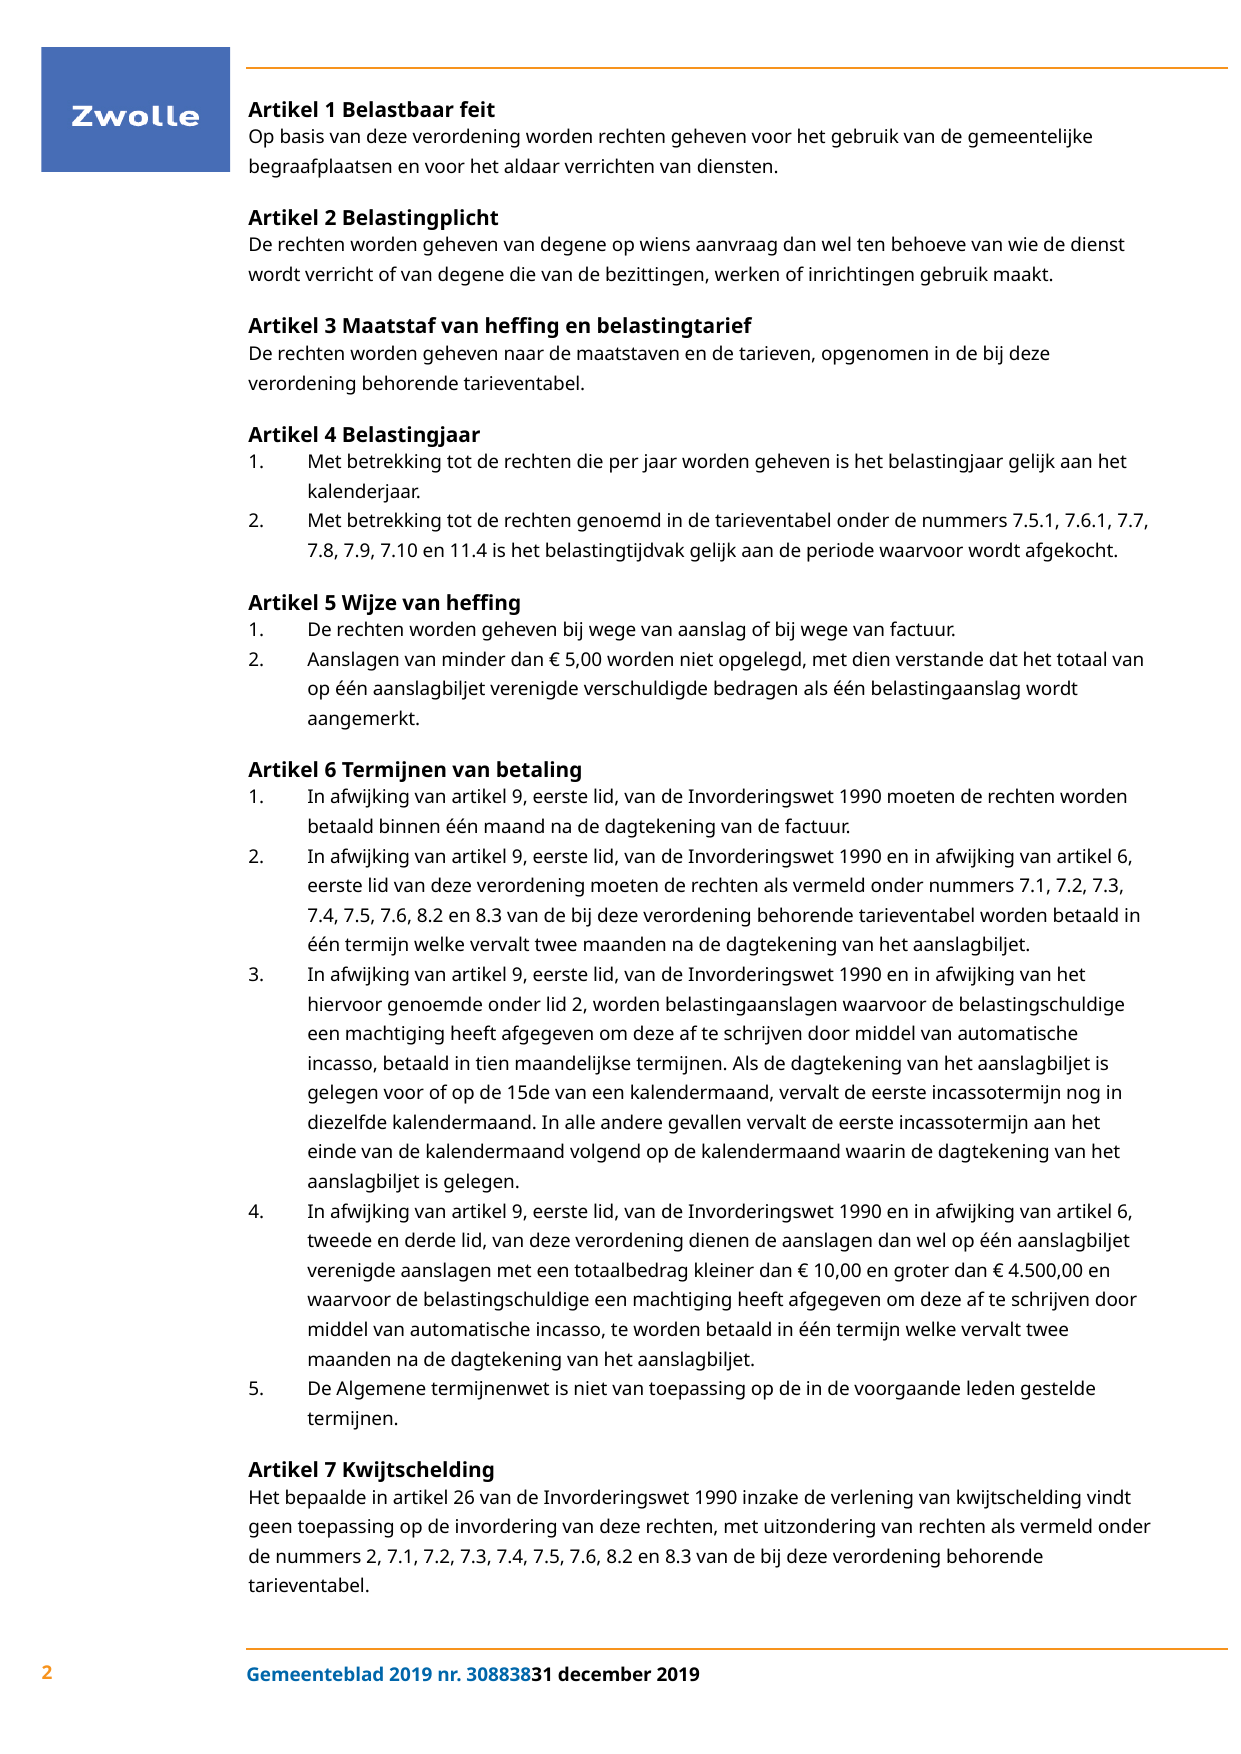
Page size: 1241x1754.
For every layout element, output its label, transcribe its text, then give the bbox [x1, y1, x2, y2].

list In afwijking van artikel 9, eerste lid, van de Invorderingswet 1990 en in afwijking van artikel 6, tweede en derde lid, van deze verordening dienen de aanslagen dan wel op één aanslagbiljet verenigde aanslagen met een totaalbedrag kleiner dan € 10,00 en groter dan € 4.500,00 en waarvoor de belastingschuldige een machtiging heeft afgegeven om deze af te schrijven door middel van automatische incasso, te worden betaald in één termijn welke vervalt twee maanden na de dagtekening van het aanslagbiljet. [248, 1198, 1152, 1372]
list In afwijking van artikel 9, eerste lid, van de Invorderingswet 1990 en in afwijking van artikel 6, eerste lid van deze verordening moeten de rechten als vermeld onder nummers 7.1, 7.2, 7.3, 7.4, 7.5, 7.6, 8.2 en 8.3 van de bij deze verordening behorende tarieventabel worden betaald in één termijn welke vervalt twee maanden na de dagtekening van het aanslagbiljet. [248, 843, 1152, 957]
text Artikel 3 Maatstaf van heffing en belastingtarief [248, 312, 1152, 340]
list De Algemene termijnenwet is niet van toepassing op de in de voorgaande leden gestelde termijnen. [248, 1375, 1152, 1431]
text Artikel 4 Belastingjaar [248, 420, 1152, 448]
list Met betrekking tot de rechten die per jaar worden geheven is het belastingjaar gelijk aan het kalenderjaar. [248, 448, 1152, 504]
text Artikel 1 Belastbaar feit [248, 95, 1152, 123]
list In afwijking van artikel 9, eerste lid, van de Invorderingswet 1990 moeten de rechten worden betaald binnen één maand na de dagtekening van de factuur. [248, 784, 1152, 839]
text Het bepaalde in artikel 26 van de Invorderingswet 1990 inzake de verlening van kwijtschelding vindt geen toepassing op de invordering van deze rechten, met uitzondering van rechten als vermeld onder de nummers 2, 7.1, 7.2, 7.3, 7.4, 7.5, 7.6, 8.2 en 8.3 van de bij deze verordening behorende tarieventabel. [248, 1484, 1152, 1598]
list De rechten worden geheven bij wege van aanslag of bij wege van factuur. [248, 616, 1152, 642]
text Op basis van deze verordening worden rechten geheven voor het gebruik van de gemeentelijke begraafplaatsen en voor het aldaar verrichten van diensten. [248, 123, 1152, 178]
text Artikel 5 Wijze van heffing [248, 588, 1152, 616]
text Artikel 6 Termijnen van betaling [248, 755, 1152, 784]
text Artikel 2 Belastingplicht [248, 203, 1152, 232]
list Aanslagen van minder dan € 5,00 worden niet opgelegd, met dien verstande dat het totaal van op één aanslagbiljet verenigde verschuldigde bedragen als één belastingaanslag wordt aangemerkt. [248, 646, 1152, 731]
text De rechten worden geheven naar de maatstaven en de tarieven, opgenomen in de bij deze verordening behorende tarieventabel. [248, 340, 1152, 395]
text Artikel 7 Kwijtschelding [248, 1455, 1152, 1484]
list Met betrekking tot de rechten genoemd in de tarieventabel onder de nummers 7.5.1, 7.6.1, 7.7, 7.8, 7.9, 7.10 en 11.4 is het belastingtijdvak gelijk aan de periode waarvoor wordt afgekocht. [248, 508, 1152, 563]
list In afwijking van artikel 9, eerste lid, van de Invorderingswet 1990 en in afwijking van het hiervoor genoemde onder lid 2, worden belastingaanslagen waarvoor de belastingschuldige een machtiging heeft afgegeven om deze af te schrijven door middel van automatische incasso, betaald in tien maandelijkse termijnen. Als de dagtekening van het aanslagbiljet is gelegen voor of op de 15de van een kalendermaand, vervalt de eerste incassotermijn nog in diezelfde kalendermaand. In alle andere gevallen vervalt de eerste incassotermijn aan het einde van de kalendermaand volgend op de kalendermaand waarin de dagtekening van het aanslagbiljet is gelegen. [248, 961, 1152, 1194]
picture [41, 47, 231, 172]
text De rechten worden geheven van degene op wiens aanvraag dan wel ten behoeve van wie de dienst wordt verricht of van degene die van de bezittingen, werken of inrichtingen gebruik maakt. [248, 232, 1152, 287]
